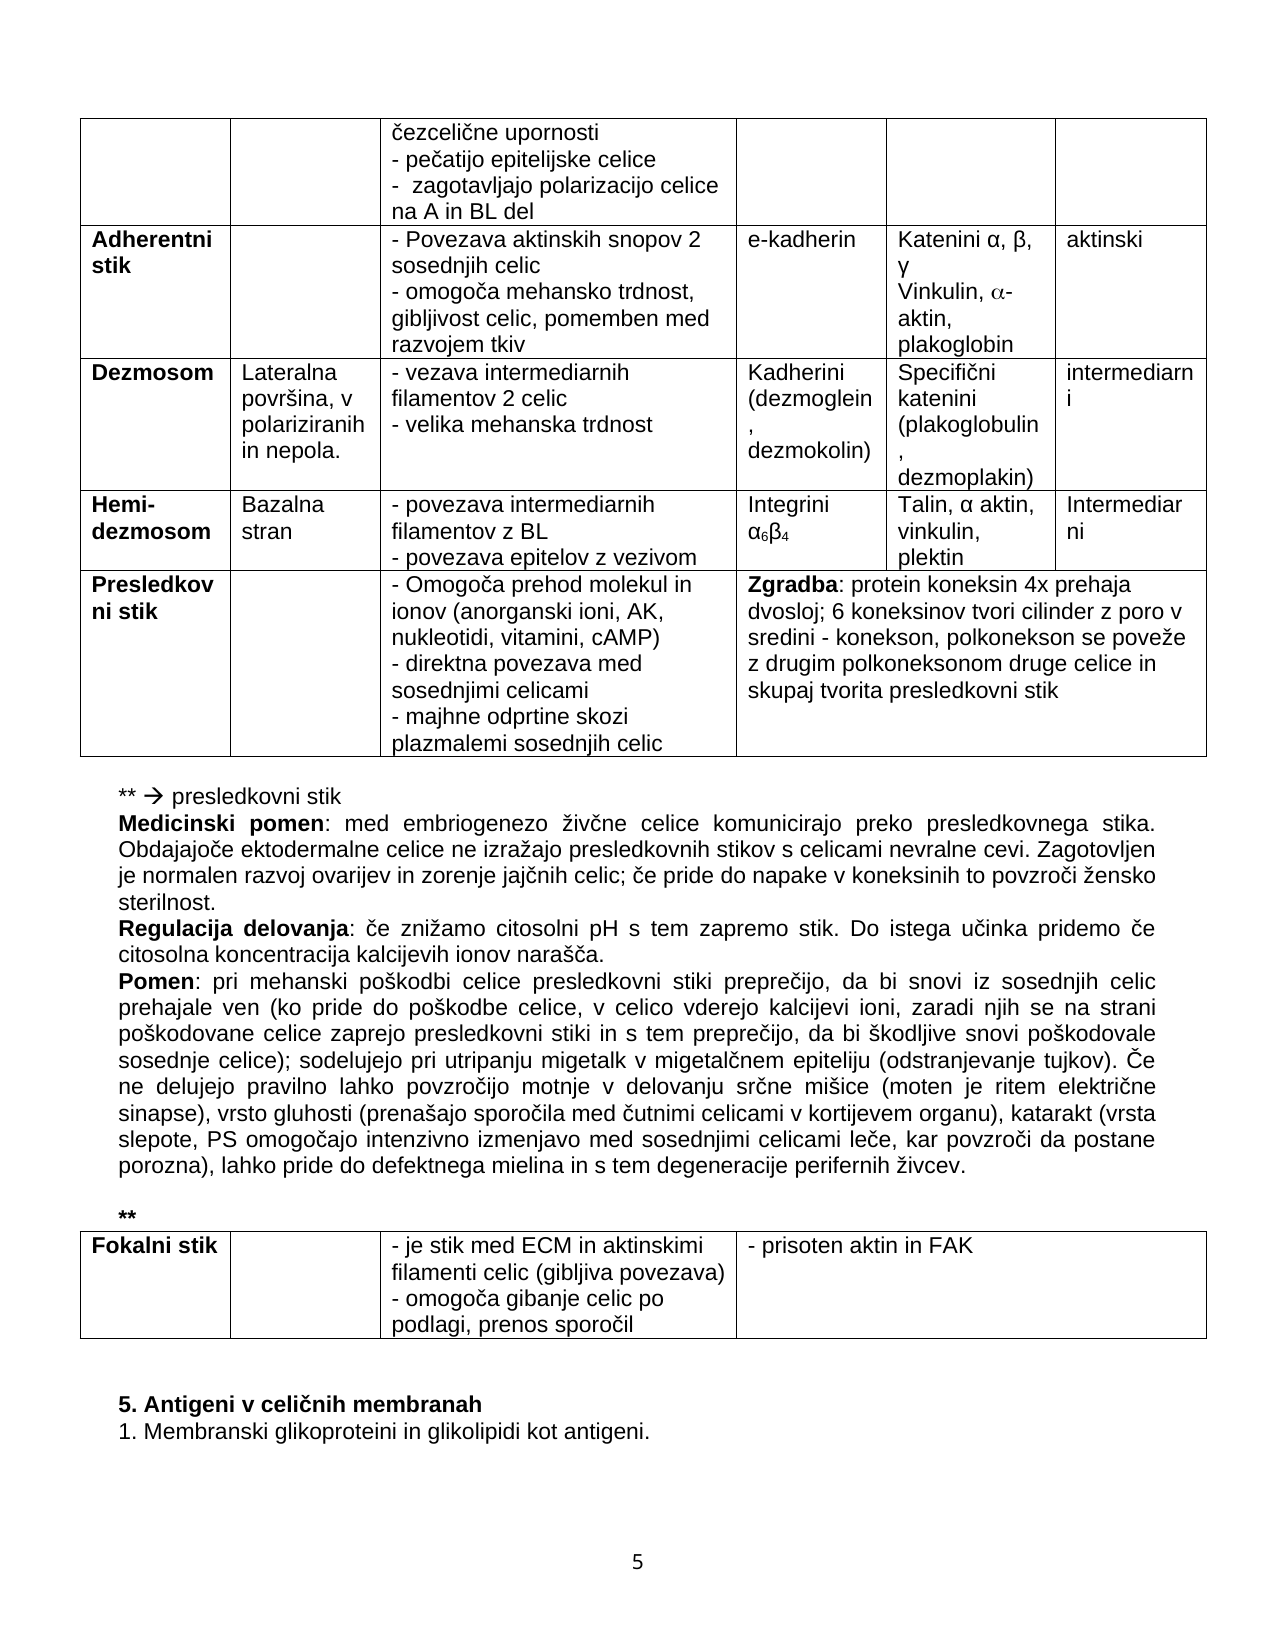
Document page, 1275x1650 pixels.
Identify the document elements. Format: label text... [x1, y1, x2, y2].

text ** [118, 1205, 1157, 1231]
text Pomen: pri mehanski poškodbi celice presledkovni stiki preprečijo, da bi snovi iz sosednjih celic prehajale ven (ko pride do poškodbe celice, v celico vderejo kalcijevi ioni, zaradi njih se na strani poškodovane celice zaprejo presledkovni stiki in s tem preprečijo, da bi škodljive snovi poškodovale sosednje celice); sodelujejo pri utripanju migetalk v migetalčnem epiteliju (odstranjevanje tujkov). Če ne delujejo pravilno lahko povzročijo motnje v delovanju srčne mišice (moten je ritem električne sinapse), vrsto gluhosti (prenašajo sporočila med čutnimi celicami v kortijevem organu), katarakt (vrsta slepote, PS omogočajo intenzivno izmenjavo med sosednjimi celicami leče, kar povzroči da postane porozna), lahko pride do defektnega mielina in s tem degeneracije perifernih živcev. [118, 968, 1157, 1178]
table_cell [1056, 119, 1206, 224]
table_cell [81, 119, 230, 224]
text Medicinski pomen: med embriogenezo živčne celice komunicirajo preko presledkovnega stika. Obdajajoče ektodermalne celice ne izražajo presledkovnih stikov s celicami nevralne cevi. Zagotovljen je normalen razvoj ovarijev in zorenje jajčnih celic; če pride do napake v koneksinih to povzroči žensko sterilnost. [118, 809, 1157, 915]
text **  presledkovni stik [118, 783, 1157, 809]
table_cell Adherentni stik [81, 226, 230, 357]
table_cell [231, 226, 380, 357]
text 5. Antigeni v celičnih membranah [118, 1391, 1157, 1418]
table_header Fokalni stik [81, 1232, 230, 1338]
table_header - je stik med ECM in aktinskimi filamenti celic (gibljiva povezava) - omogoča gibanje celic po podlagi, prenos sporočil [381, 1232, 736, 1338]
table_cell Intermediarni [1056, 491, 1206, 570]
table_cell Integrini α6β4 [737, 491, 886, 570]
table_cell - vezava intermediarnih filamentov 2 celic - velika mehanska trdnost [381, 359, 736, 490]
table_header [231, 1232, 380, 1338]
table_cell Bazalna stran [231, 491, 380, 570]
table_header - prisoten aktin in FAK [737, 1232, 1206, 1338]
table_cell [231, 571, 380, 756]
text 1. Membranski glikoproteini in glikolipidi kot antigeni. [118, 1418, 1157, 1444]
table_cell Katenini α, β, γ Vinkulin, -aktin, plakoglobin [887, 226, 1055, 357]
table_cell Dezmosom [81, 359, 230, 490]
table_cell Presledkovni stik [81, 571, 230, 756]
table_cell čezcelične upornosti - pečatijo epitelijske celice - zagotavljajo polarizacijo celice na A in BL del [381, 119, 736, 224]
table_cell - Povezava aktinskih snopov 2 sosednjih celic - omogoča mehansko trdnost, gibljivost celic, pomemben med razvojem tkiv [381, 226, 736, 357]
table_cell [737, 119, 886, 224]
table_cell - povezava intermediarnih filamentov z BL - povezava epitelov z vezivom [381, 491, 736, 570]
table_cell Lateralna površina, v polariziranih in nepola. [231, 359, 380, 490]
table_cell intermediarni [1056, 359, 1206, 490]
table_cell Kadherini (dezmoglein, dezmokolin) [737, 359, 886, 490]
table_cell e-kadherin [737, 226, 886, 357]
text Regulacija delovanja: če znižamo citosolni pH s tem zapremo stik. Do istega učinka pridemo če citosolna koncentracija kalcijevih ionov narašča. [118, 915, 1157, 968]
table_cell [231, 119, 380, 224]
table_cell [887, 119, 1055, 224]
table_cell aktinski [1056, 226, 1206, 357]
table_cell - Omogoča prehod molekul in ionov (anorganski ioni, AK, nukleotidi, vitamini, cAMP) - direktna povezava med sosednjimi celicami - majhne odprtine skozi plazmalemi sosednjih celic [381, 571, 736, 756]
table_cell Talin, α aktin, vinkulin, plektin [887, 491, 1055, 570]
table_cell Hemi-dezmosom [81, 491, 230, 570]
table_cell Zgradba: protein koneksin 4x prehaja dvosloj; 6 koneksinov tvori cilinder z poro v sredini - konekson, polkonekson se poveže z drugim polkoneksonom druge celice in skupaj tvorita presledkovni stik [737, 571, 1206, 756]
table_cell Specifični katenini (plakoglobulin, dezmoplakin) [887, 359, 1055, 490]
